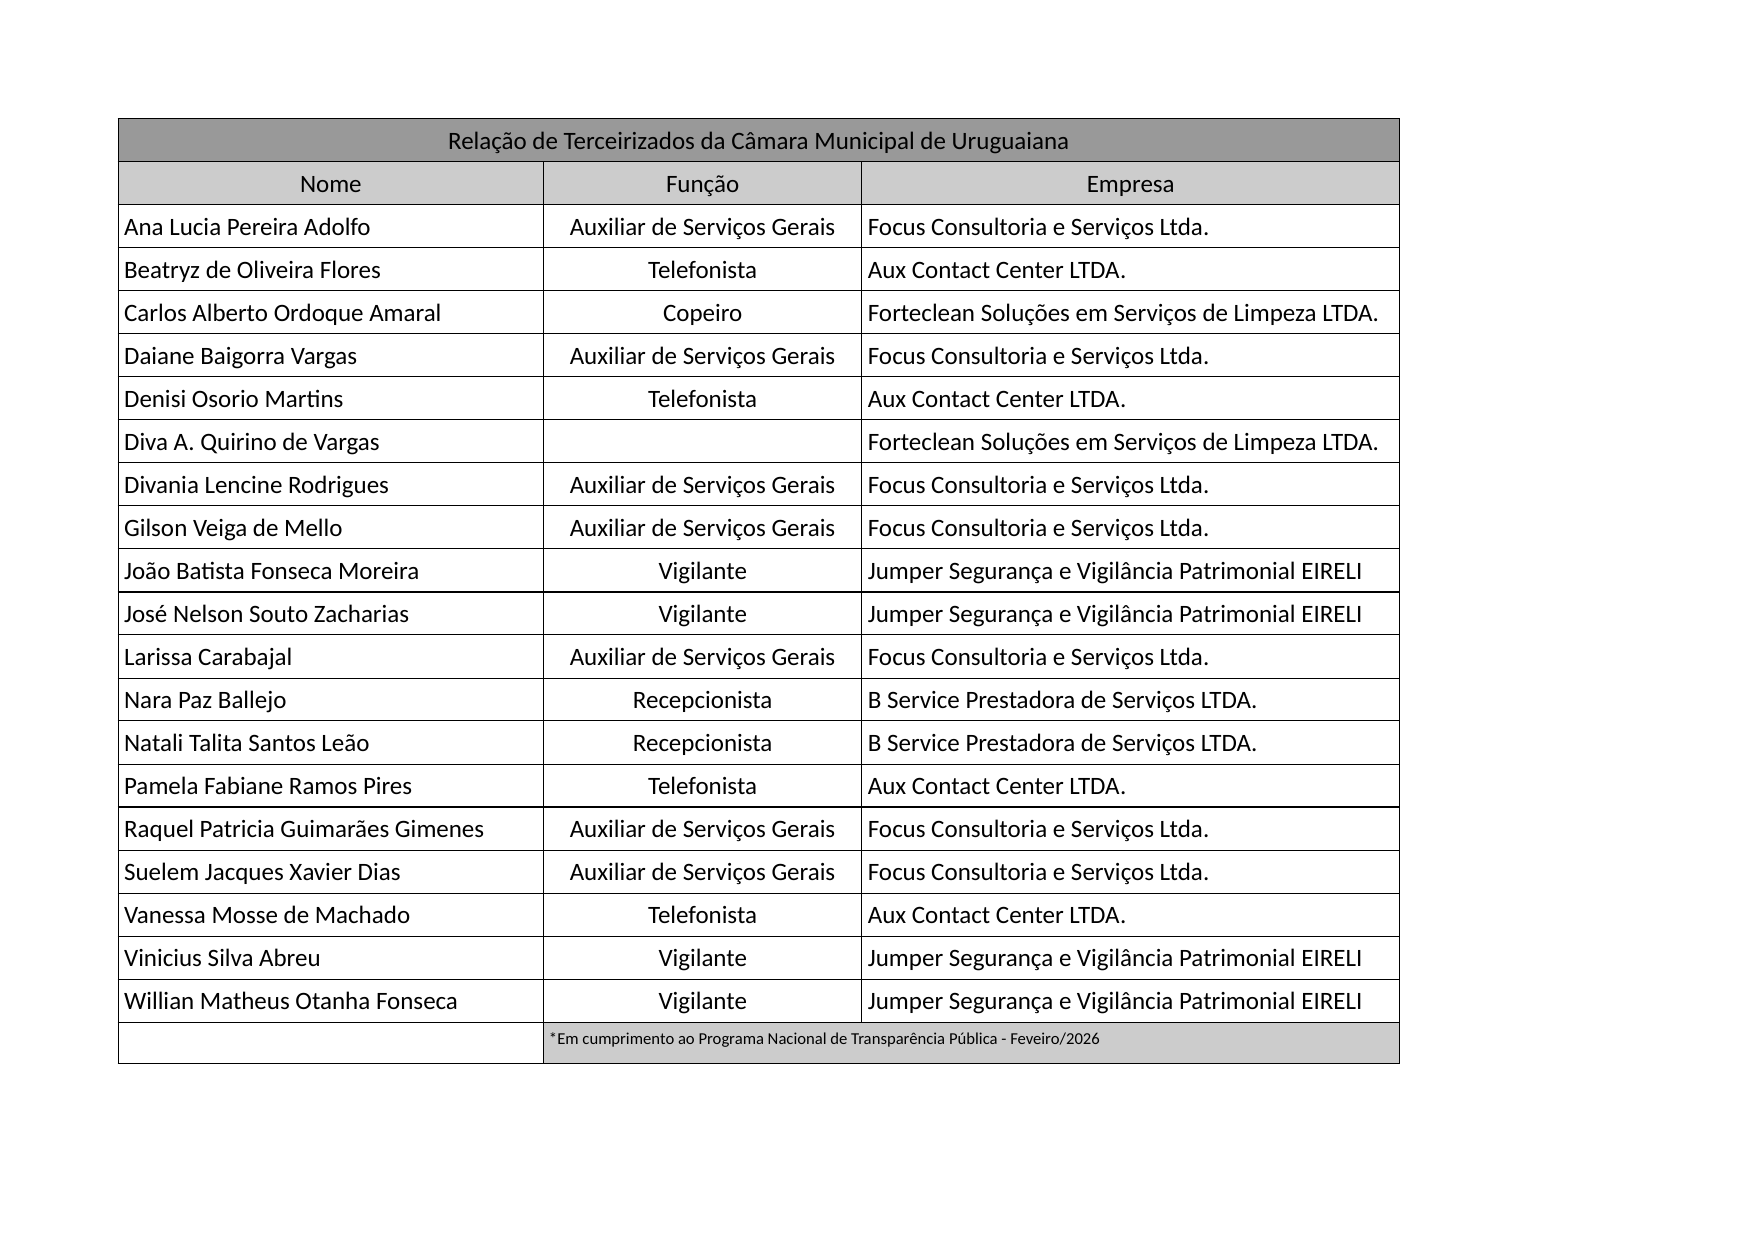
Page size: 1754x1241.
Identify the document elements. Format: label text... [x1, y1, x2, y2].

table_cell Empresa [862, 162, 1399, 204]
table_cell Vigilante [544, 937, 861, 978]
table_cell Raquel Patricia Guimarães Gimenes [119, 808, 543, 849]
table_cell Telefonista [544, 248, 861, 290]
table_cell Forteclean Soluções em Serviços de Limpeza LTDA. [862, 420, 1399, 462]
table_cell Suelem Jacques Xavier Dias [119, 851, 543, 892]
table_cell Daiane Baigorra Vargas [119, 334, 543, 376]
table_cell [119, 1023, 543, 1063]
table_cell B Service Prestadora de Serviços LTDA. [862, 679, 1399, 720]
table_cell Telefonista [544, 377, 861, 419]
table_cell Nara Paz Ballejo [119, 679, 543, 720]
table_header Relação de Terceirizados da Câmara Municipal de Uruguaiana [119, 119, 1399, 161]
table_cell Vigilante [544, 549, 861, 591]
table_cell Focus Consultoria e Serviços Ltda. [862, 205, 1399, 247]
table_cell Recepcionista [544, 721, 861, 763]
table_cell Telefonista [544, 765, 861, 806]
table_cell Vigilante [544, 980, 861, 1022]
table_cell Divania Lencine Rodrigues [119, 463, 543, 505]
table_cell Auxiliar de Serviços Gerais [544, 334, 861, 376]
table_cell Focus Consultoria e Serviços Ltda. [862, 334, 1399, 376]
table_cell Função [544, 162, 861, 204]
table_cell Jumper Segurança e Vigilância Patrimonial EIRELI [862, 549, 1399, 591]
table_cell Jumper Segurança e Vigilância Patrimonial EIRELI [862, 937, 1399, 978]
table_cell Forteclean Soluções em Serviços de Limpeza LTDA. [862, 291, 1399, 333]
table_cell Natali Talita Santos Leão [119, 721, 543, 763]
table_cell Willian Matheus Otanha Fonseca [119, 980, 543, 1022]
table_cell Vigilante [544, 593, 861, 634]
table_cell Recepcionista [544, 679, 861, 720]
table_cell Ana Lucia Pereira Adolfo [119, 205, 543, 247]
table_cell Telefonista [544, 894, 861, 936]
table_cell Auxiliar de Serviços Gerais [544, 635, 861, 677]
table_cell José Nelson Souto Zacharias [119, 593, 543, 634]
table_cell Denisi Osorio Martins [119, 377, 543, 419]
table_cell Aux Contact Center LTDA. [862, 765, 1399, 806]
table_cell Focus Consultoria e Serviços Ltda. [862, 635, 1399, 677]
table_cell Auxiliar de Serviços Gerais [544, 851, 861, 892]
table_cell [544, 420, 861, 462]
table_cell Copeiro [544, 291, 861, 333]
table_cell Focus Consultoria e Serviços Ltda. [862, 808, 1399, 849]
table_cell Jumper Segurança e Vigilância Patrimonial EIRELI [862, 980, 1399, 1022]
table_cell Focus Consultoria e Serviços Ltda. [862, 463, 1399, 505]
table_cell Auxiliar de Serviços Gerais [544, 506, 861, 548]
table_cell Gilson Veiga de Mello [119, 506, 543, 548]
table_cell Aux Contact Center LTDA. [862, 248, 1399, 290]
table_cell Larissa Carabajal [119, 635, 543, 677]
table_cell Diva A. Quirino de Vargas [119, 420, 543, 462]
table_cell Beatryz de Oliveira Flores [119, 248, 543, 290]
table_cell Vanessa Mosse de Machado [119, 894, 543, 936]
table_cell Vinicius Silva Abreu [119, 937, 543, 978]
table_cell Auxiliar de Serviços Gerais [544, 463, 861, 505]
table_cell Focus Consultoria e Serviços Ltda. [862, 851, 1399, 892]
table_cell João Batista Fonseca Moreira [119, 549, 543, 591]
table_cell Pamela Fabiane Ramos Pires [119, 765, 543, 806]
table_cell Aux Contact Center LTDA. [862, 377, 1399, 419]
table_cell Auxiliar de Serviços Gerais [544, 808, 861, 849]
table_cell Nome [119, 162, 543, 204]
table_cell Jumper Segurança e Vigilância Patrimonial EIRELI [862, 593, 1399, 634]
table_cell Auxiliar de Serviços Gerais [544, 205, 861, 247]
table_cell B Service Prestadora de Serviços LTDA. [862, 721, 1399, 763]
table_cell Aux Contact Center LTDA. [862, 894, 1399, 936]
table_cell *Em cumprimento ao Programa Nacional de Transparência Pública - Feveiro/2026 [544, 1023, 1399, 1063]
table_cell Focus Consultoria e Serviços Ltda. [862, 506, 1399, 548]
table_cell Carlos Alberto Ordoque Amaral [119, 291, 543, 333]
